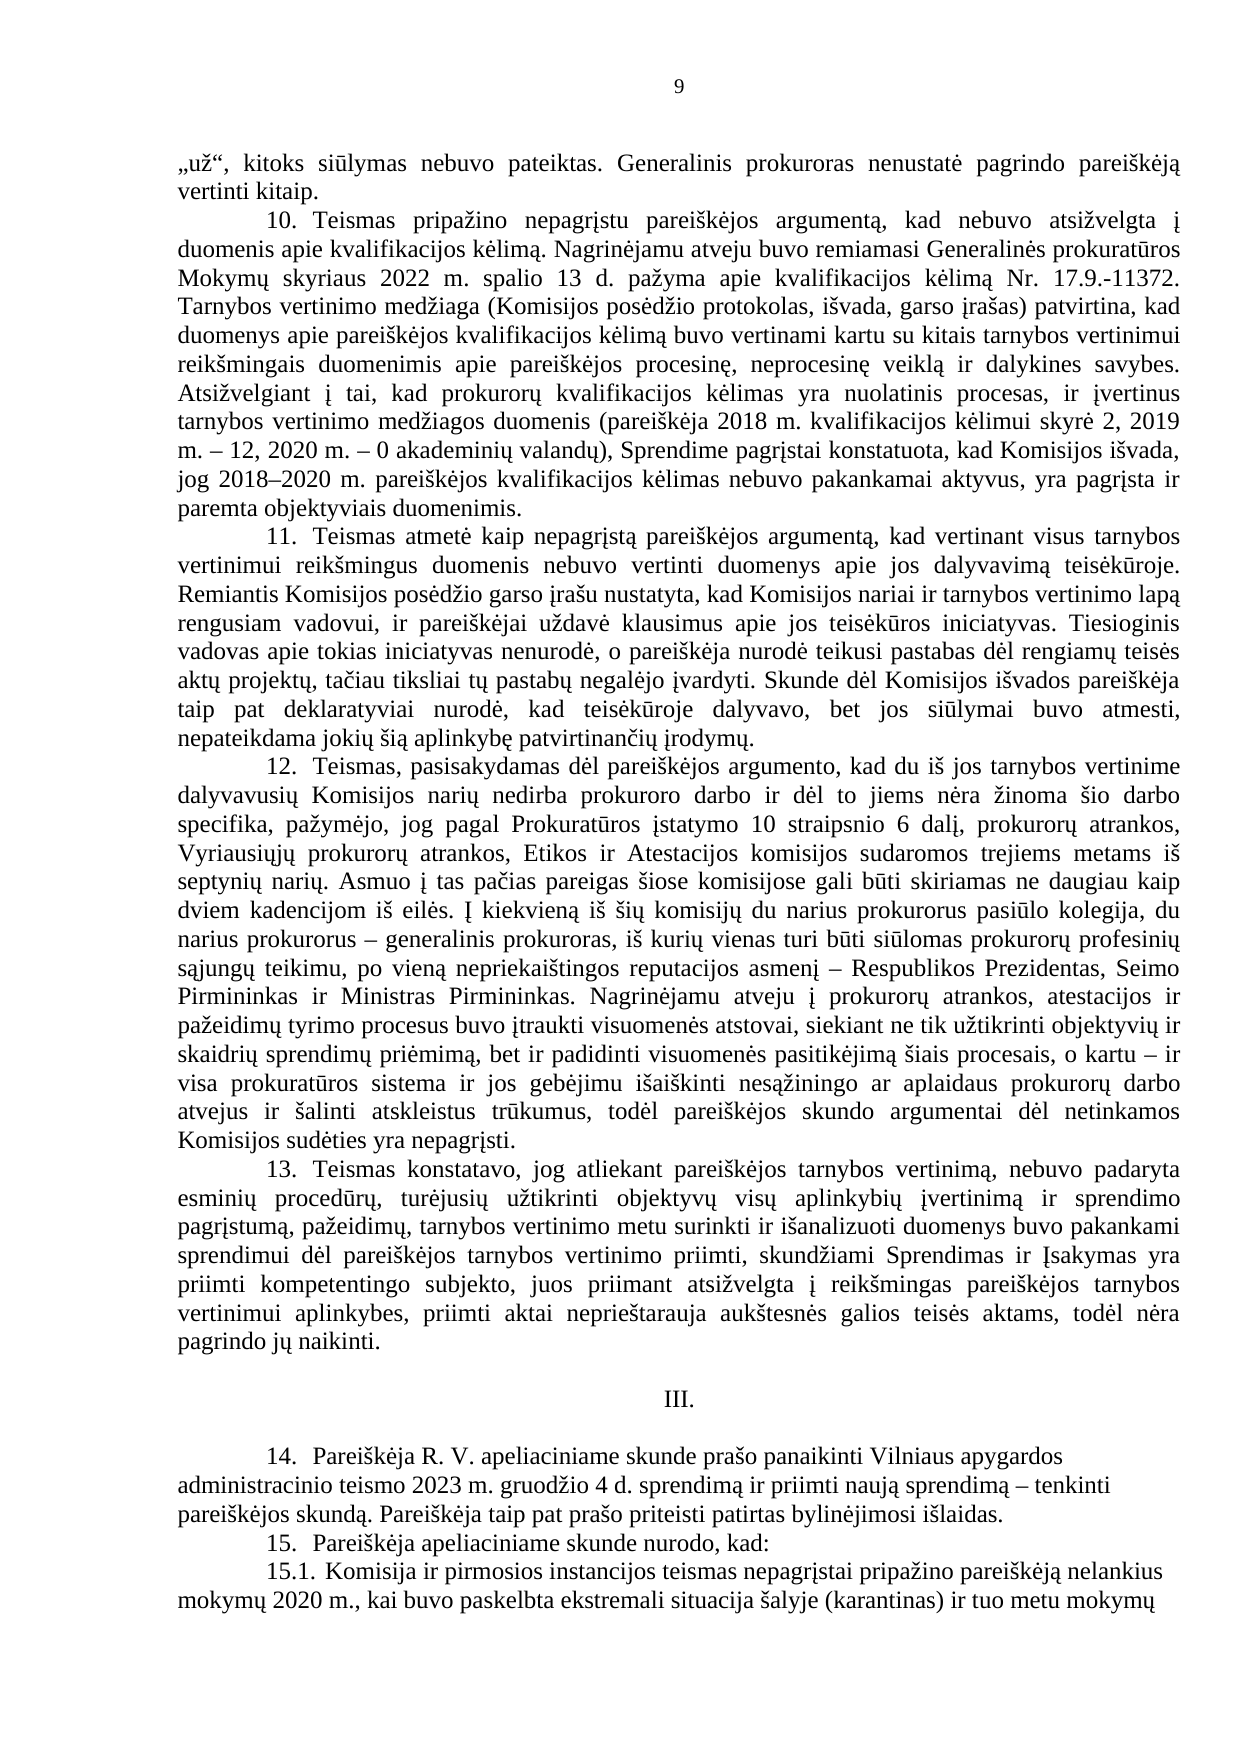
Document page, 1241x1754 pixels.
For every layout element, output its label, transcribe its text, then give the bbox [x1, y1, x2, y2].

text 10. Teismas pripažino nepagrįstu pareiškėjos argumentą, kad nebuvo atsižvelgta į duomenis apie kvalifikacijos kėlimą. Nagrinėjamu atveju buvo remiamasi Generalinės prokuratūros Mokymų skyriaus 2022 m. spalio 13 d. pažyma apie kvalifikacijos kėlimą Nr. 17.9.-11372. Tarnybos vertinimo medžiaga (Komisijos posėdžio protokolas, išvada, garso įrašas) patvirtina, kad duomenys apie pareiškėjos kvalifikacijos kėlimą buvo vertinami kartu su kitais tarnybos vertinimui reikšmingais duomenimis apie pareiškėjos procesinę, neprocesinę veiklą ir dalykines savybes. Atsižvelgiant į tai, kad prokurorų kvalifikacijos kėlimas yra nuolatinis procesas, ir įvertinus tarnybos vertinimo medžiagos duomenis (pareiškėja 2018 m. kvalifikacijos kėlimui skyrė 2, 2019 m. – 12, 2020 m. – 0 akademinių valandų), Sprendime pagrįstai konstatuota, kad Komisijos išvada, jog 2018–2020 m. pareiškėjos kvalifikacijos kėlimas nebuvo pakankamai aktyvus, yra pagrįsta ir paremta objektyviais duomenimis. [177, 205, 1181, 521]
text 11. Teismas atmetė kaip nepagrįstą pareiškėjos argumentą, kad vertinant visus tarnybos vertinimui reikšmingus duomenis nebuvo vertinti duomenys apie jos dalyvavimą teisėkūroje. Remiantis Komisijos posėdžio garso įrašu nustatyta, kad Komisijos nariai ir tarnybos vertinimo lapą rengusiam vadovui, ir pareiškėjai uždavė klausimus apie jos teisėkūros iniciatyvas. Tiesioginis vadovas apie tokias iniciatyvas nenurodė, o pareiškėja nurodė teikusi pastabas dėl rengiamų teisės aktų projektų, tačiau tiksliai tų pastabų negalėjo įvardyti. Skunde dėl Komisijos išvados pareiškėja taip pat deklaratyviai nurodė, kad teisėkūroje dalyvavo, bet jos siūlymai buvo atmesti, nepateikdama jokių šią aplinkybę patvirtinančių įrodymų. [177, 521, 1181, 751]
text III. [177, 1384, 1181, 1413]
text „už“, kitoks siūlymas nebuvo pateiktas. Generalinis prokuroras nenustatė pagrindo pareiškėją vertinti kitaip. [177, 148, 1181, 205]
text 12. Teismas, pasisakydamas dėl pareiškėjos argumento, kad du iš jos tarnybos vertinime dalyvavusių Komisijos narių nedirba prokuroro darbo ir dėl to jiems nėra žinoma šio darbo specifika, pažymėjo, jog pagal Prokuratūros įstatymo 10 straipsnio 6 dalį, prokurorų atrankos, Vyriausiųjų prokurorų atrankos, Etikos ir Atestacijos komisijos sudaromos trejiems metams iš septynių narių. Asmuo į tas pačias pareigas šiose komisijose gali būti skiriamas ne daugiau kaip dviem kadencijom iš eilės. Į kiekvieną iš šių komisijų du narius prokurorus pasiūlo kolegija, du narius prokurorus – generalinis prokuroras, iš kurių vienas turi būti siūlomas prokurorų profesinių sąjungų teikimu, po vieną nepriekaištingos reputacijos asmenį – Respublikos Prezidentas, Seimo Pirmininkas ir Ministras Pirmininkas. Nagrinėjamu atveju į prokurorų atrankos, atestacijos ir pažeidimų tyrimo procesus buvo įtraukti visuomenės atstovai, siekiant ne tik užtikrinti objektyvių ir skaidrių sprendimų priėmimą, bet ir padidinti visuomenės pasitikėjimą šiais procesais, o kartu – ir visa prokuratūros sistema ir jos gebėjimu išaiškinti nesąžiningo ar aplaidaus prokurorų darbo atvejus ir šalinti atskleistus trūkumus, todėl pareiškėjos skundo argumentai dėl netinkamos Komisijos sudėties yra nepagrįsti. [177, 751, 1181, 1154]
text 14. Pareiškėja R. V. apeliaciniame skunde prašo panaikinti Vilniaus apygardos administracinio teismo 2023 m. gruodžio 4 d. sprendimą ir priimti naują sprendimą – tenkinti pareiškėjos skundą. Pareiškėja taip pat prašo priteisti patirtas bylinėjimosi išlaidas. [177, 1441, 1181, 1528]
text 15.1. Komisija ir pirmosios instancijos teismas nepagrįstai pripažino pareiškėją nelankius mokymų 2020 m., kai buvo paskelbta ekstremali situacija šalyje (karantinas) ir tuo metu mokymų [177, 1556, 1181, 1614]
text 13. Teismas konstatavo, jog atliekant pareiškėjos tarnybos vertinimą, nebuvo padaryta esminių procedūrų, turėjusių užtikrinti objektyvų visų aplinkybių įvertinimą ir sprendimo pagrįstumą, pažeidimų, tarnybos vertinimo metu surinkti ir išanalizuoti duomenys buvo pakankami sprendimui dėl pareiškėjos tarnybos vertinimo priimti, skundžiami Sprendimas ir Įsakymas yra priimti kompetentingo subjekto, juos priimant atsižvelgta į reikšmingas pareiškėjos tarnybos vertinimui aplinkybes, priimti aktai neprieštarauja aukštesnės galios teisės aktams, todėl nėra pagrindo jų naikinti. [177, 1154, 1181, 1355]
text 15. Pareiškėja apeliaciniame skunde nurodo, kad: [177, 1528, 1181, 1556]
